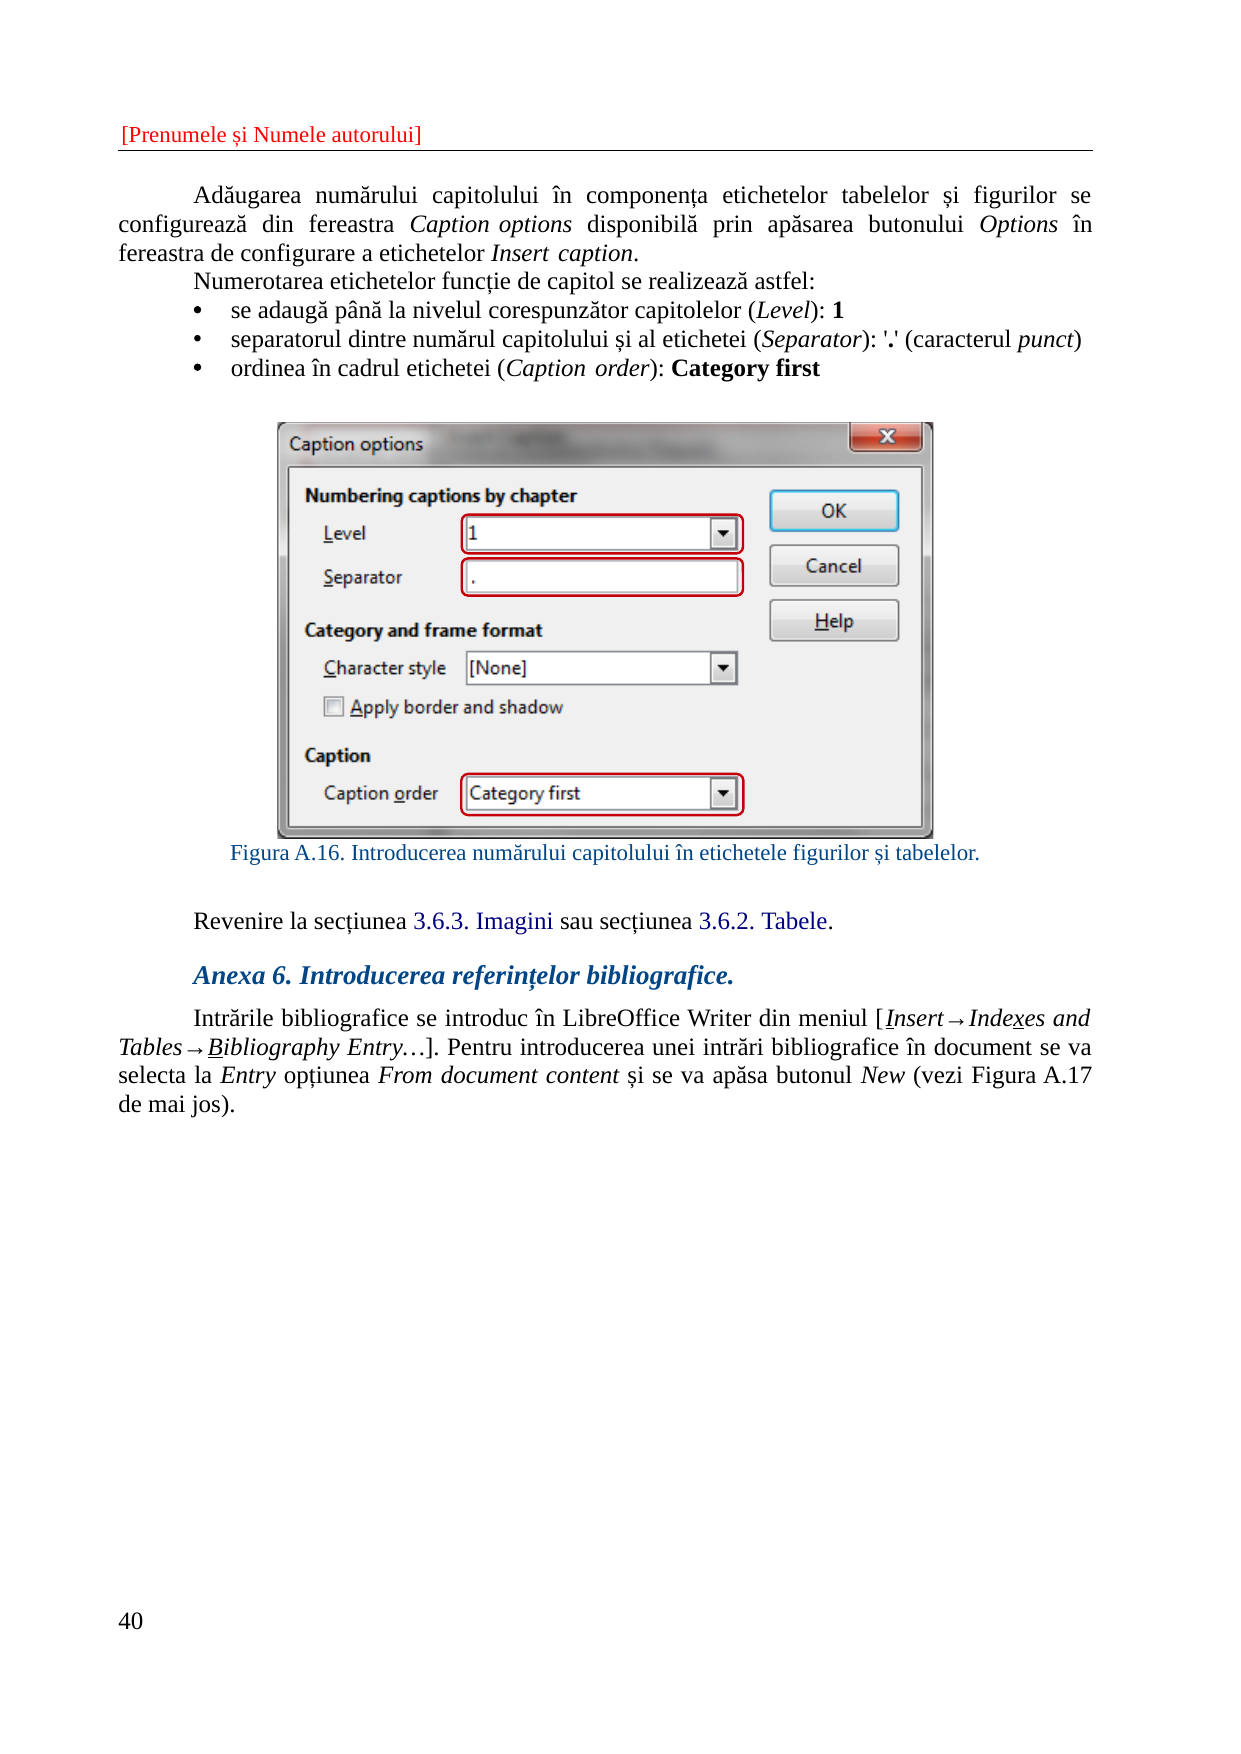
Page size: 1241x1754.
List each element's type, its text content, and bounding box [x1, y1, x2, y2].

subtitle Introducerea referințelor bibliografice. [193, 959, 1093, 991]
text Figura A.16. Introducerea numărului capitolului în etichetele figurilor și tabelelor. [118, 422, 1092, 865]
text Numerotarea etichetelor funcție de capitol se realizează astfel: [118, 266, 1093, 295]
list se adaugă până la nivelul corespunzător capitolelor (Level): 1 [193, 295, 1093, 324]
list separatorul dintre numărul capitolului și al etichetei (Separator): '.' (caracterul punct) [193, 324, 1093, 353]
text Intrările bibliografice se introduc în LibreOffice Writer din meniul [Insert→Indexes and Tables→Bibliography Entry…]. Pentru introducerea unei intrări bibliografice în document se va selecta la Entry opțiunea From document content și se va apăsa butonul New (vezi Figura A.17 de mai jos). [118, 1003, 1093, 1118]
picture [277, 422, 934, 839]
text Revenire la secțiunea 3.6.3. Imagini sau secțiunea 3.6.2. Tabele. [118, 906, 1093, 934]
list ordinea în cadrul etichetei (Caption order): Category first [193, 353, 1093, 381]
text Adăugarea numărului capitolului în componența etichetelor tabelelor și figurilor se configurează din fereastra Caption options disponibilă prin apăsarea butonului Options în fereastra de configurare a etichetelor Insert caption. [118, 180, 1093, 266]
